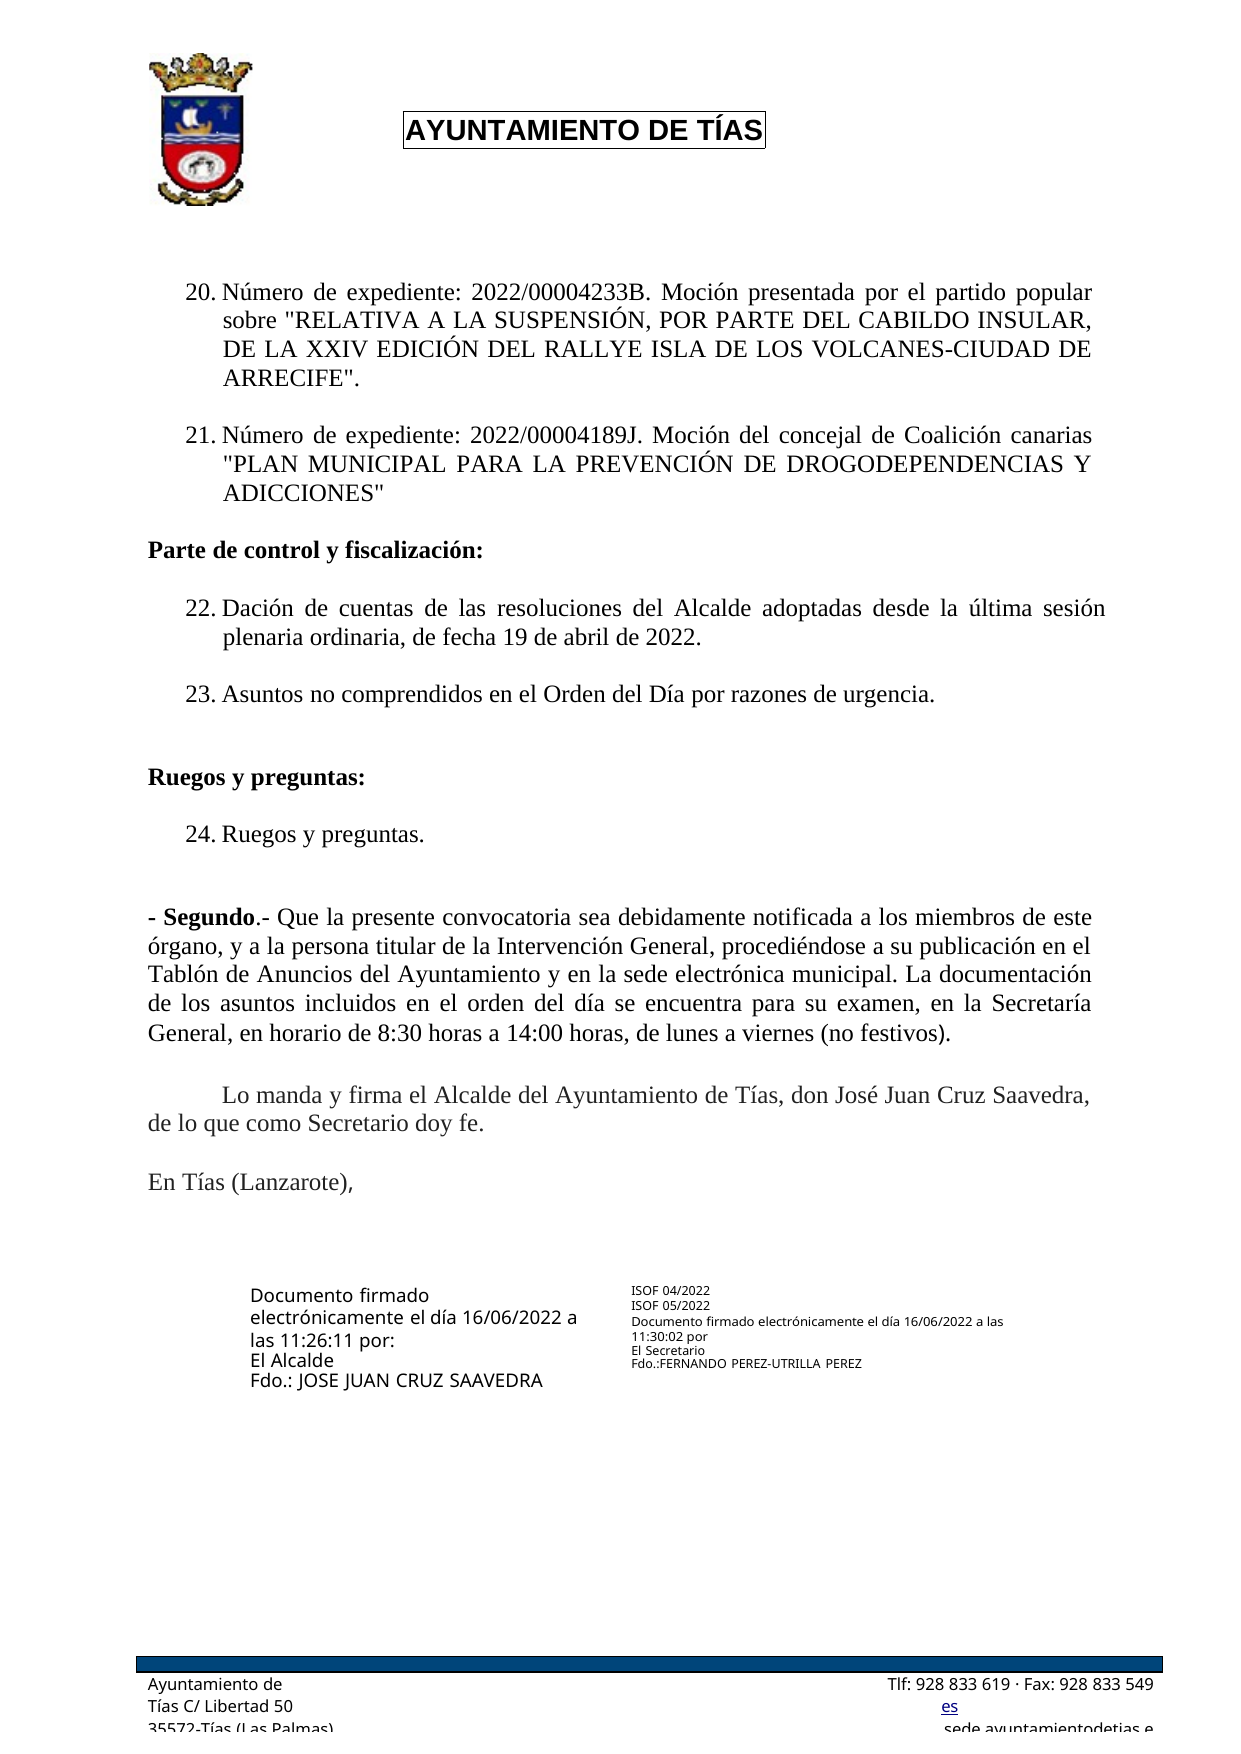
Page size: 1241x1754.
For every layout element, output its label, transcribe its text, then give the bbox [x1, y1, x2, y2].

list Ruegos y preguntas. [185, 819, 1163, 848]
list Dación de cuentas de las resoluciones del Alcalde adoptadas desde la última sesión plenaria ordinaria, de fecha 19 de abril de 2022. [185, 593, 1108, 651]
list Número de expediente: 2022/00004189J. Moción del concejal de Coalición canarias "PLAN MUNICIPAL PARA LA PREVENCIÓN DE DROGODEPENDENCIAS Y ADICCIONES" [185, 421, 1093, 507]
subtitle Parte de control y fiscalización: [148, 536, 1163, 564]
text Lo manda y firma el Alcalde del Ayuntamiento de Tías, don José Juan Cruz Saavedra, de lo que como Secretario doy fe. [148, 1080, 1111, 1137]
picture [149, 53, 253, 206]
text El Secretario [631, 1345, 1163, 1357]
text Documento firmado electrónicamente el día 16/06/2022 a las 11:30:02 por [631, 1314, 1024, 1345]
text En Tías (Lanzarote), [148, 1166, 1163, 1197]
list Asuntos no comprendidos en el Orden del Día por razones de urgencia. [185, 679, 1163, 708]
text Documento firmado electrónicamente el día 16/06/2022 a las 11:26:11 por: [250, 1285, 588, 1352]
text El Alcalde [250, 1352, 588, 1371]
text Fdo.:FERNANDO PEREZ-UTRILLA PEREZ [631, 1357, 1163, 1371]
list Número de expediente: 2022/00004233B. Moción presentada por el partido popular sobre "RELATIVA A LA SUSPENSIÓN, POR PARTE DEL CABILDO INSULAR, DE LA XXIV EDICIÓN DEL RALLYE ISLA DE LOS VOLCANES-CIUDAD DE ARRECIFE". [185, 277, 1093, 392]
text Fdo.: JOSE JUAN CRUZ SAAVEDRA [250, 1371, 588, 1391]
subtitle Ruegos y preguntas: [148, 762, 1163, 791]
text - Segundo.- Que la presente convocatoria sea debidamente notificada a los miembros de este órgano, y a la persona titular de la Intervención General, procediéndose a su publicación en el Tablón de Anuncios del Ayuntamiento y en la sede electrónica municipal. La documentación de los asuntos incluidos en el orden del día se encuentra para su examen, en la Secretaría General, en horario de 8:30 horas a 14:00 horas, de lunes a viernes (no festivos). [148, 902, 1093, 1048]
text ISOF 04/2022 ISOF 05/2022 [631, 1283, 737, 1314]
